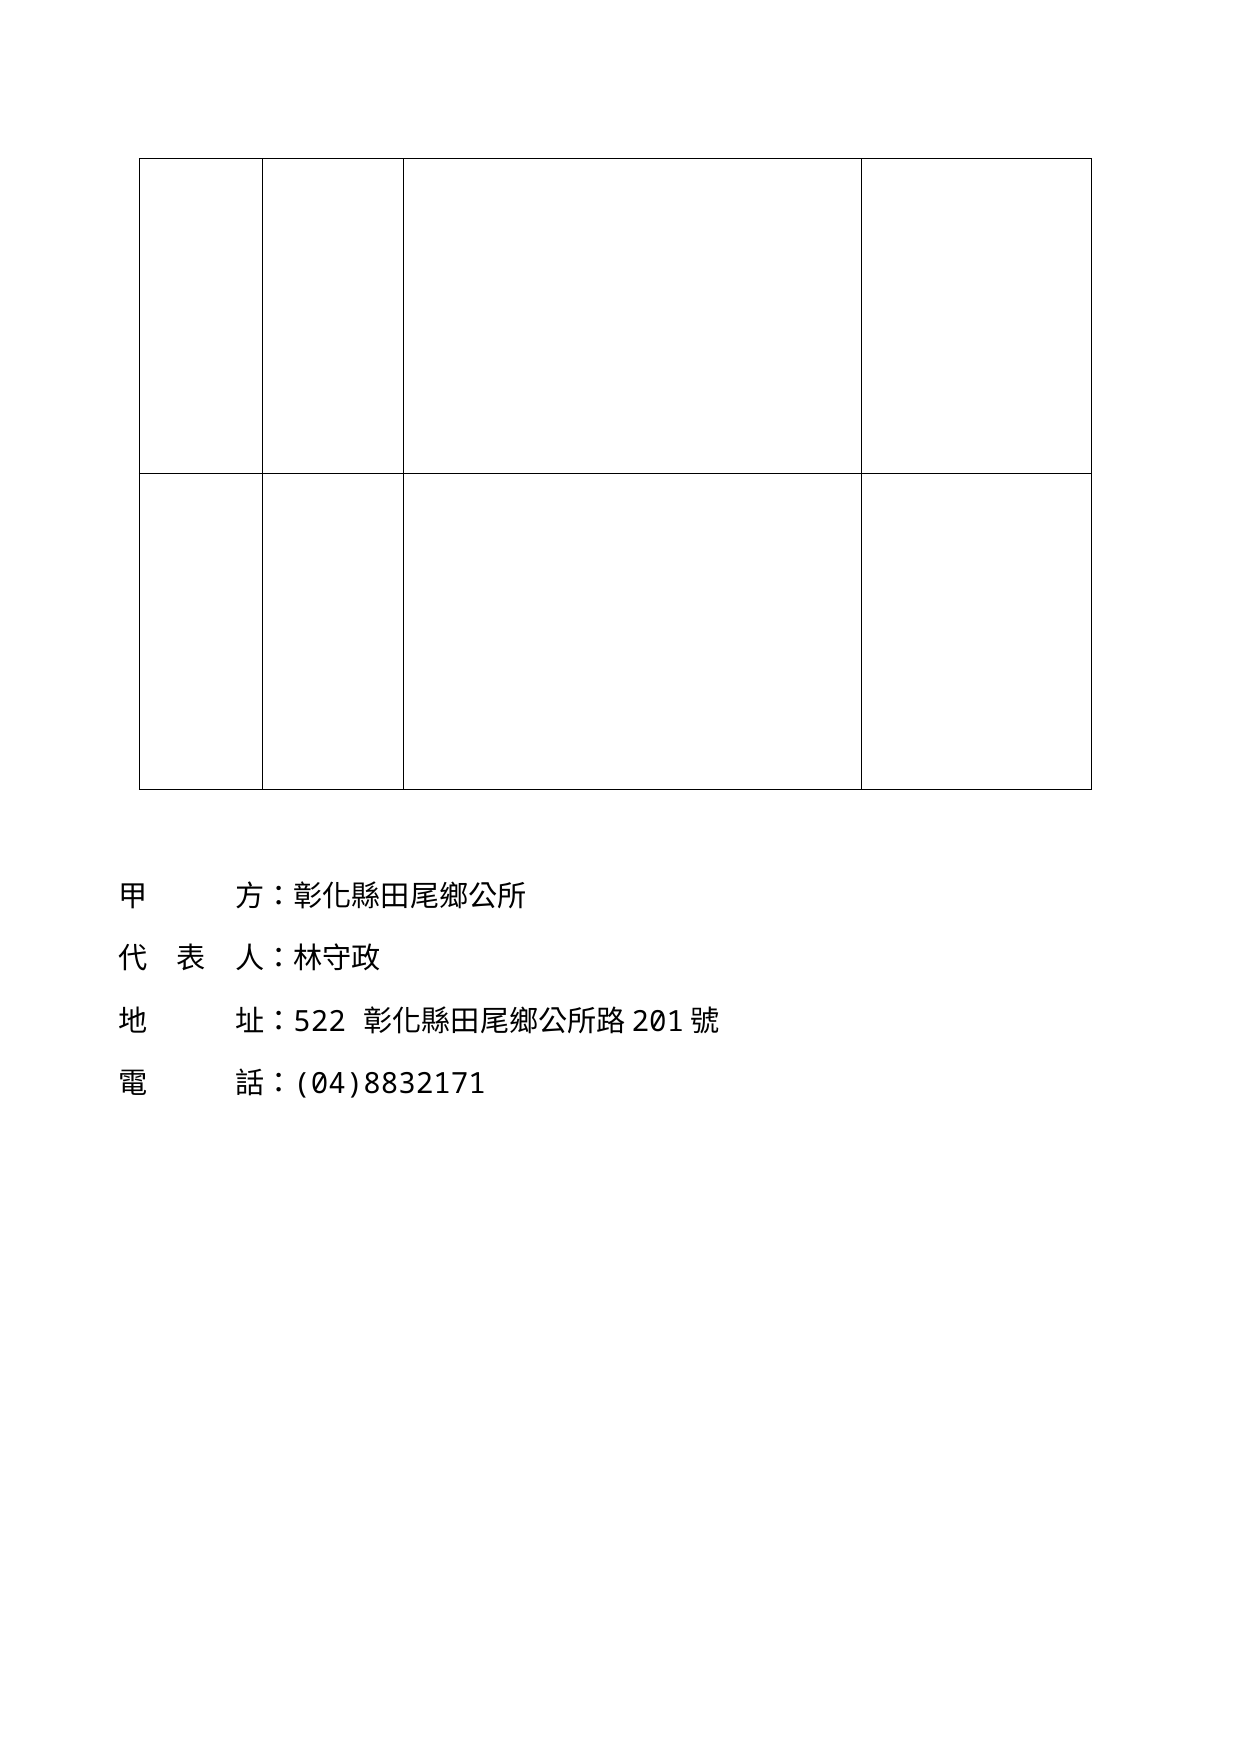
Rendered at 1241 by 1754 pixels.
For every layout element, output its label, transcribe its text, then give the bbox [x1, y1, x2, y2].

table_cell [404, 474, 861, 788]
table_cell [862, 474, 1091, 788]
table_cell [263, 159, 403, 473]
table_cell [140, 159, 262, 473]
table_cell [404, 159, 861, 473]
table_cell [263, 474, 403, 788]
table_cell [140, 474, 262, 788]
text 代 表 人：林守政 [118, 914, 1122, 977]
text 地 址：522 彰化縣田尾鄉公所路201號 [118, 977, 1122, 1039]
text 甲 方：彰化縣田尾鄉公所 [118, 852, 1122, 914]
table_cell [862, 159, 1091, 473]
text 電 話：(04)8832171 [118, 1039, 1122, 1102]
